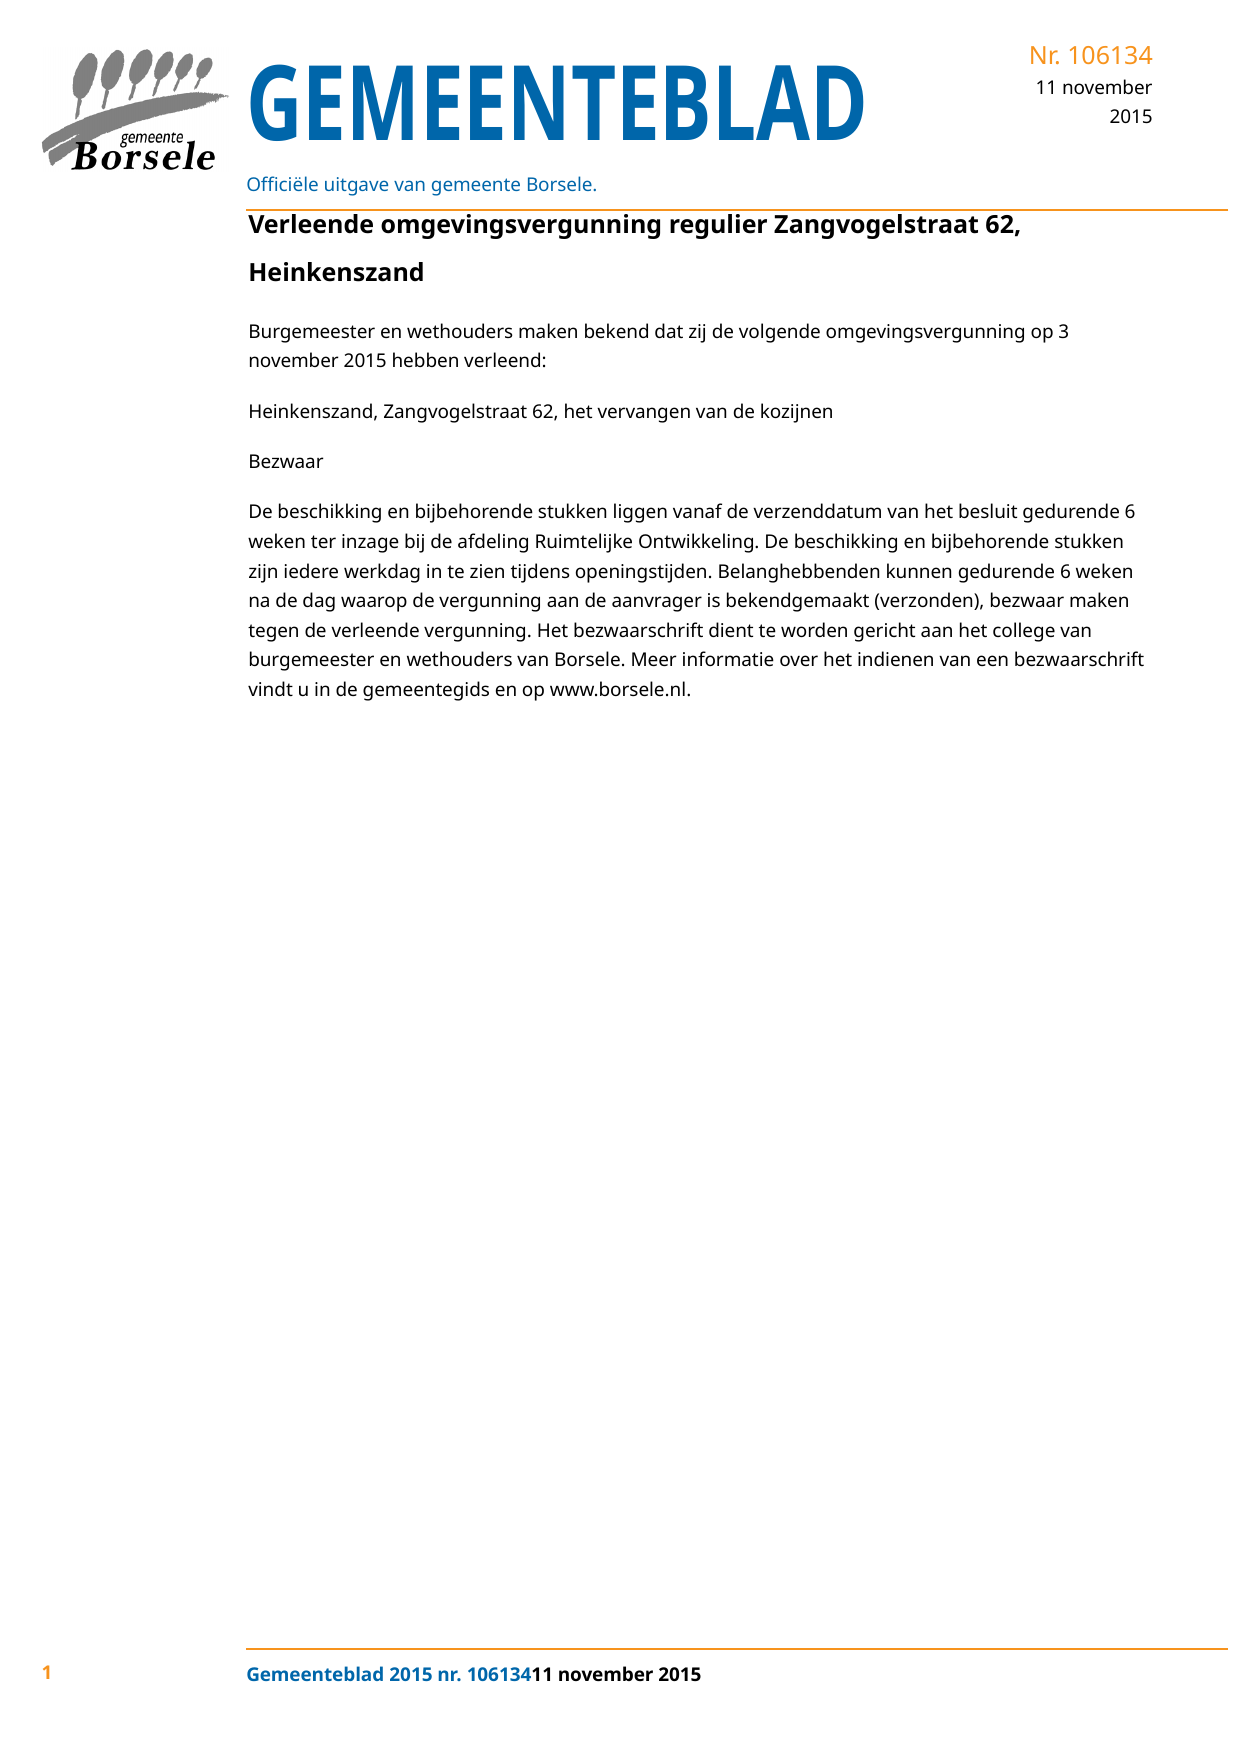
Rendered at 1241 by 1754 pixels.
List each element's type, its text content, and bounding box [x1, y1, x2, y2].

picture [41, 47, 231, 172]
text Verleende omgevingsvergunning regulier Zangvogelstraat 62, Heinkenszand [248, 211, 1152, 288]
text De beschikking en bijbehorende stukken liggen vanaf de verzenddatum van het besluit gedurende 6 weken ter inzage bij de afdeling Ruimtelijke Ontwikkeling. De beschikking en bijbehorende stukken zijn iedere werkdag in te zien tijdens openingstijden. Belanghebbenden kunnen gedurende 6 weken na de dag waarop de vergunning aan de aanvrager is bekendgemaakt (verzonden), bezwaar maken tegen de verleende vergunning. Het bezwaarschrift dient te worden gericht aan het college van burgemeester en wethouders van Borsele. Meer informatie over het indienen van een bezwaarschrift vindt u in de gemeentegids en op www.borsele.nl. [248, 499, 1152, 702]
text Bezwaar [248, 448, 1152, 474]
text Heinkenszand, Zangvogelstraat 62, het vervangen van de kozijnen [248, 398, 1152, 424]
text Burgemeester en wethouders maken bekend dat zij de volgende omgevingsvergunning op 3 november 2015 hebben verleend: [248, 318, 1152, 373]
